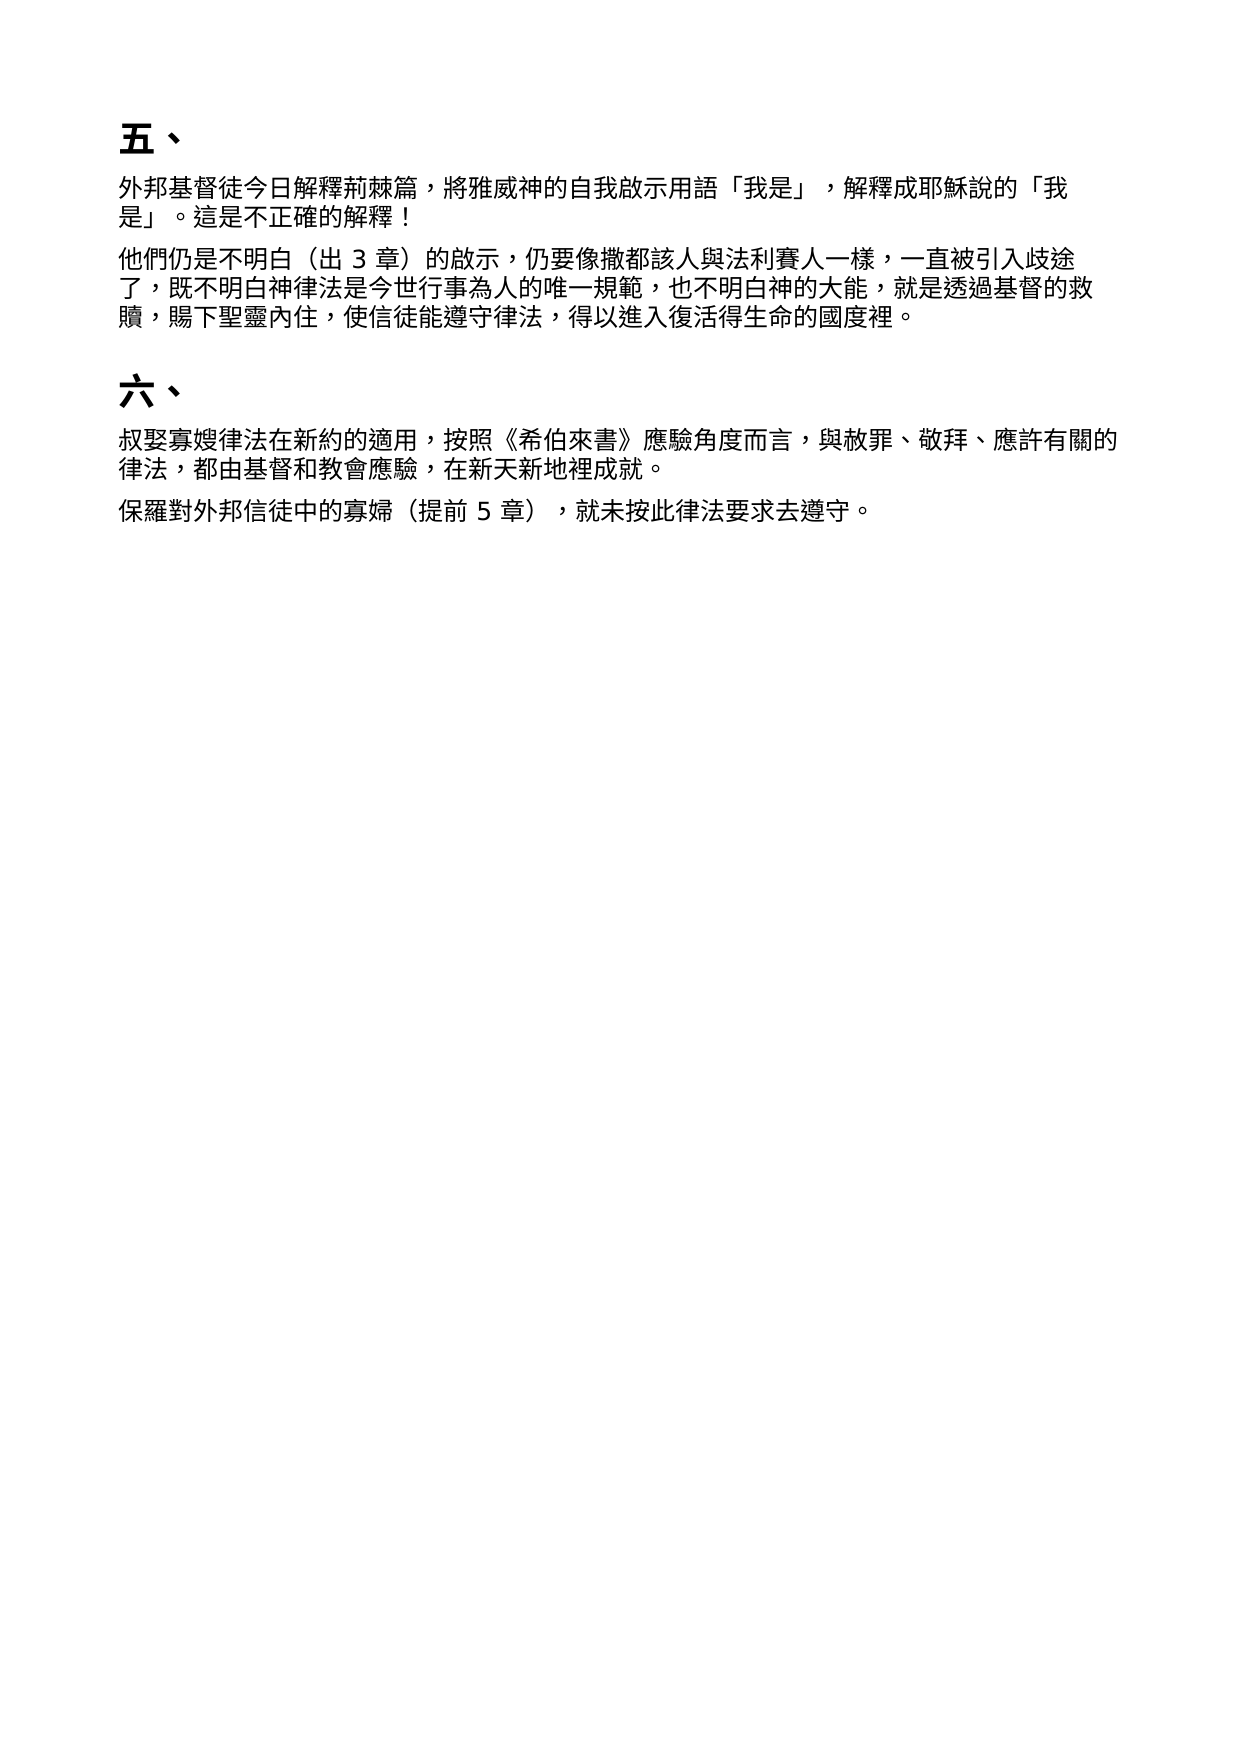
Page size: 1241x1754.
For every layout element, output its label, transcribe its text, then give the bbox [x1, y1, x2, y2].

subtitle 六、 [118, 370, 1122, 414]
text 叔娶寡嫂律法在新約的適用，按照《希伯來書》應驗角度而言，與赦罪、敬拜、應許有關的律法，都由基督和教會應驗，在新天新地裡成就。 [118, 426, 1122, 484]
text 保羅對外邦信徒中的寡婦（提前 5 章），就未按此律法要求去遵守。 [118, 497, 1122, 526]
text 外邦基督徒今日解釋荊棘篇，將雅威神的自我啟示用語「我是」，解釋成耶穌說的「我是」。這是不正確的解釋！ [118, 174, 1122, 233]
subtitle 五、 [118, 118, 1122, 162]
text 他們仍是不明白（出 3 章）的啟示，仍要像撒都該人與法利賽人一樣，一直被引入歧途了，既不明白神律法是今世行事為人的唯一規範，也不明白神的大能，就是透過基督的救贖，𧶽下聖靈內住，使信徒能遵守律法，得以進入復活得生命的國度裡。 [118, 245, 1122, 333]
